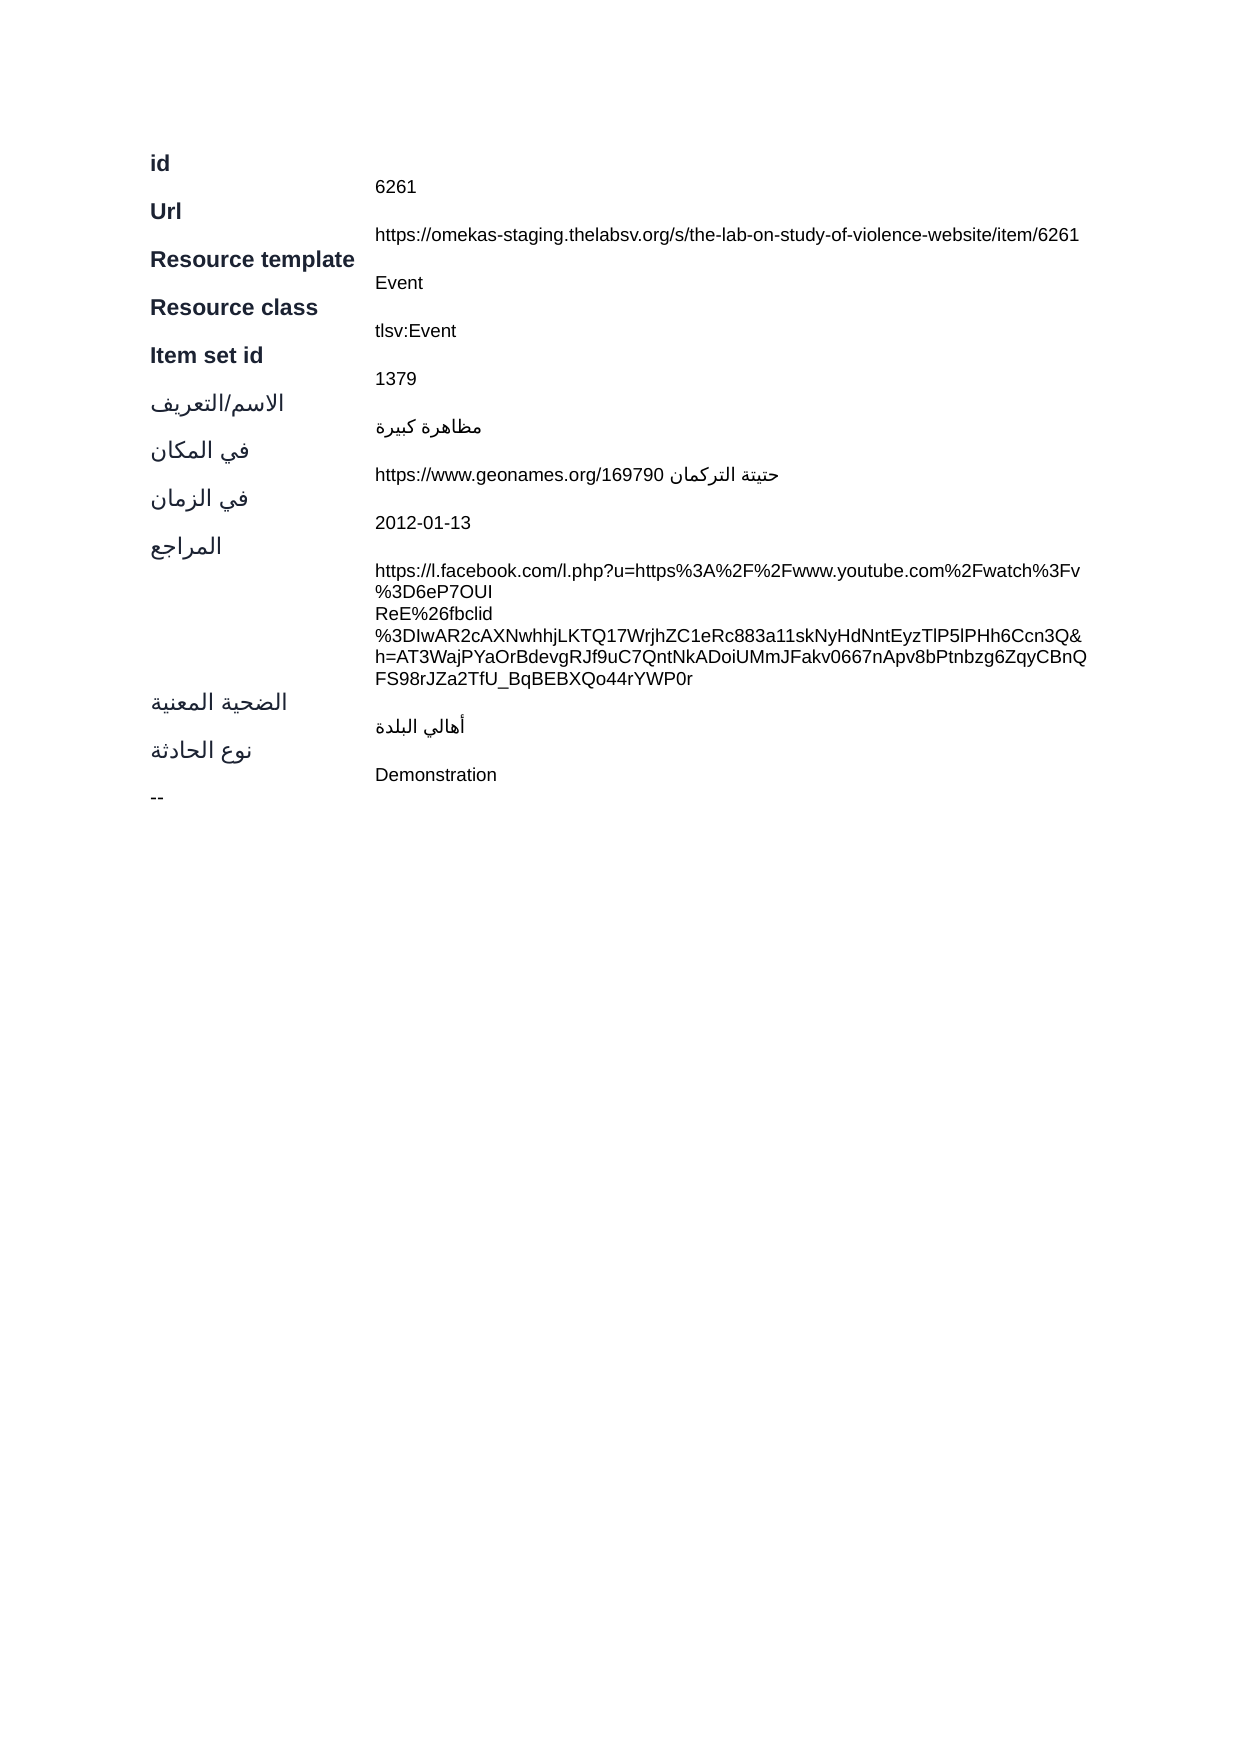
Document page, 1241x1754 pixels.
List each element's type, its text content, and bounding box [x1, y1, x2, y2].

text مظاهرة كبيرة [375, 416, 1090, 437]
text https://www.geonames.org/169790 حتيتة التركمان [375, 464, 1090, 485]
text الاسم/التعريف [150, 389, 1090, 416]
text -- [150, 785, 1090, 809]
text 1379 [375, 368, 1090, 389]
text ReE%26fbclid%3DIwAR2cAXNwhhjLKTQ17WrjhZC1eRc883a11skNyHdNntEyzTlP5lPHh6Ccn3Q&h=AT3WajPYaOrBdevgRJf9uC7QntNkADoiUMmJFakv0667nApv8bPtnbzg6ZqyCBnQFS98rJZa2TfU_BqBEBXQo44rYWP0r [375, 603, 1090, 689]
text الضحية المعنية [150, 689, 1090, 715]
text Url [150, 198, 1090, 224]
text 6261 [375, 176, 1090, 198]
text في المكان [150, 437, 1090, 464]
text المراجع [150, 533, 1090, 560]
text Resource template [150, 246, 1090, 272]
text Demonstration [375, 763, 1090, 785]
text https://omekas-staging.thelabsv.org/s/the-lab-on-study-of-violence-website/item/6261 [375, 224, 1090, 246]
text id [150, 150, 1090, 176]
text tlsv:Event [375, 320, 1090, 342]
text Item set id [150, 342, 1090, 368]
text نوع الحادثة [150, 737, 1090, 763]
text 2012-01-13 [375, 512, 1090, 533]
text https://l.facebook.com/l.php?u=https%3A%2F%2Fwww.youtube.com%2Fwatch%3Fv%3D6eP7OUI [375, 560, 1090, 603]
text Event [375, 272, 1090, 294]
text في الزمان [150, 485, 1090, 512]
text أهالي البلدة [375, 715, 1090, 737]
text Resource class [150, 294, 1090, 320]
